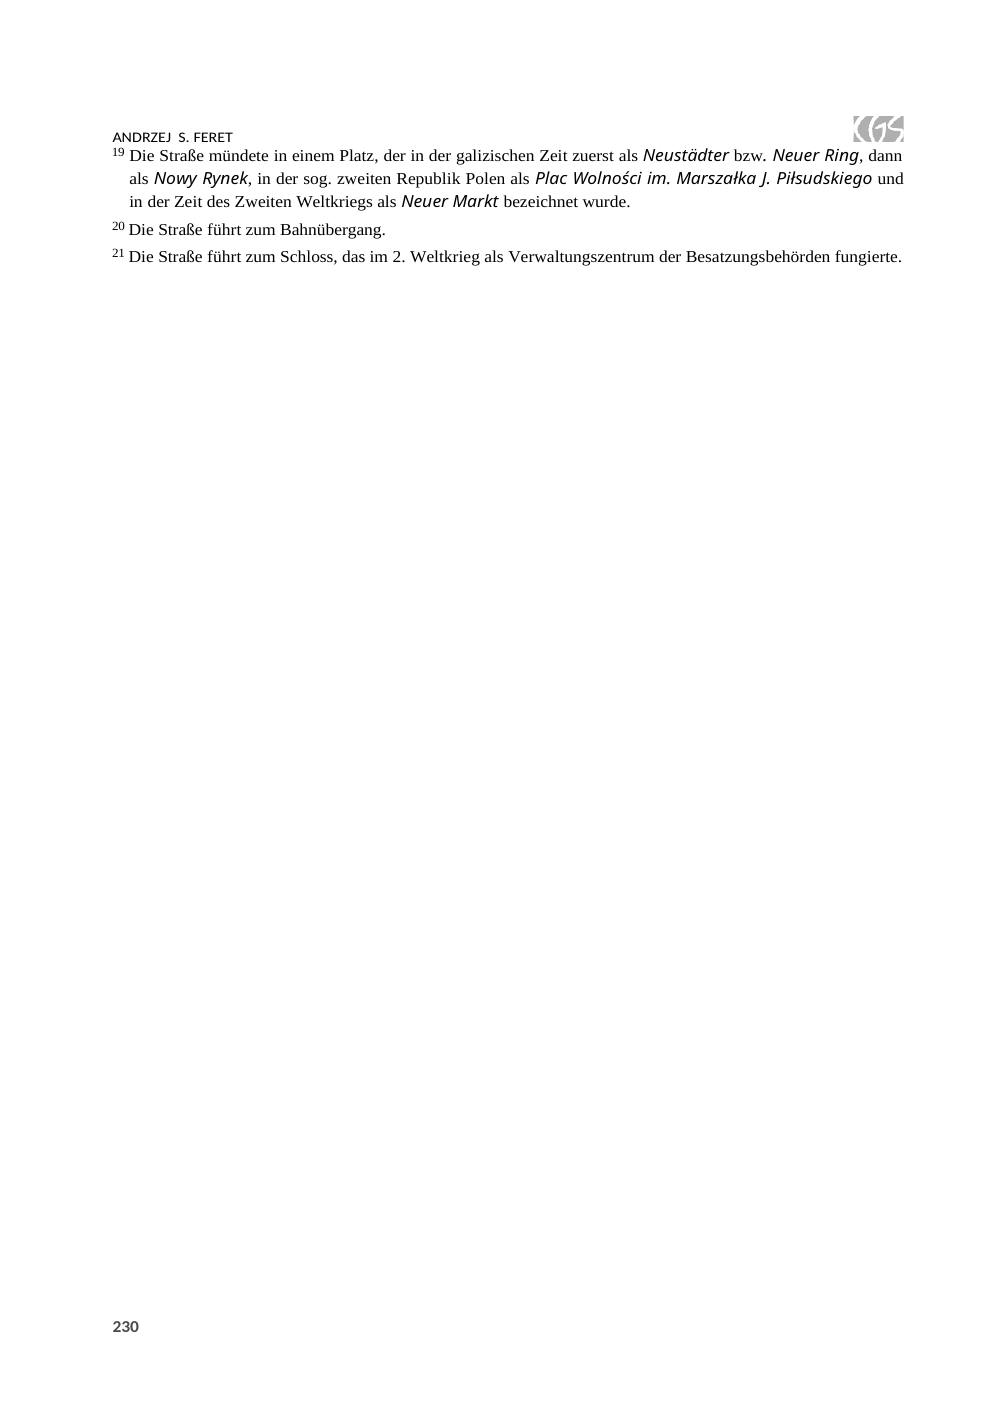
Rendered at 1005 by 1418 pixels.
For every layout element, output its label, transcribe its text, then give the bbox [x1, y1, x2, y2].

text 19 Die Straße mündete in einem Platz, der in der galizischen Zeit zuerst als Neustädter bzw. Neuer Ring, dann als Nowy Rynek, in der sog. zweiten Republik Polen als Plac Wolności im. Marszałka J. Piłsudskiego und in der Zeit des Zweiten Weltkriegs als Neuer Markt bezeichnet wurde. [112, 144, 904, 213]
text 20 Die Straße führt zum Bahnübergang. [112, 219, 921, 238]
picture [853, 116, 904, 142]
text 21 Die Straße führt zum Schloss, das im 2. Weltkrieg als Verwaltungszentrum der Besatzungsbehörden fungierte. [112, 246, 921, 266]
